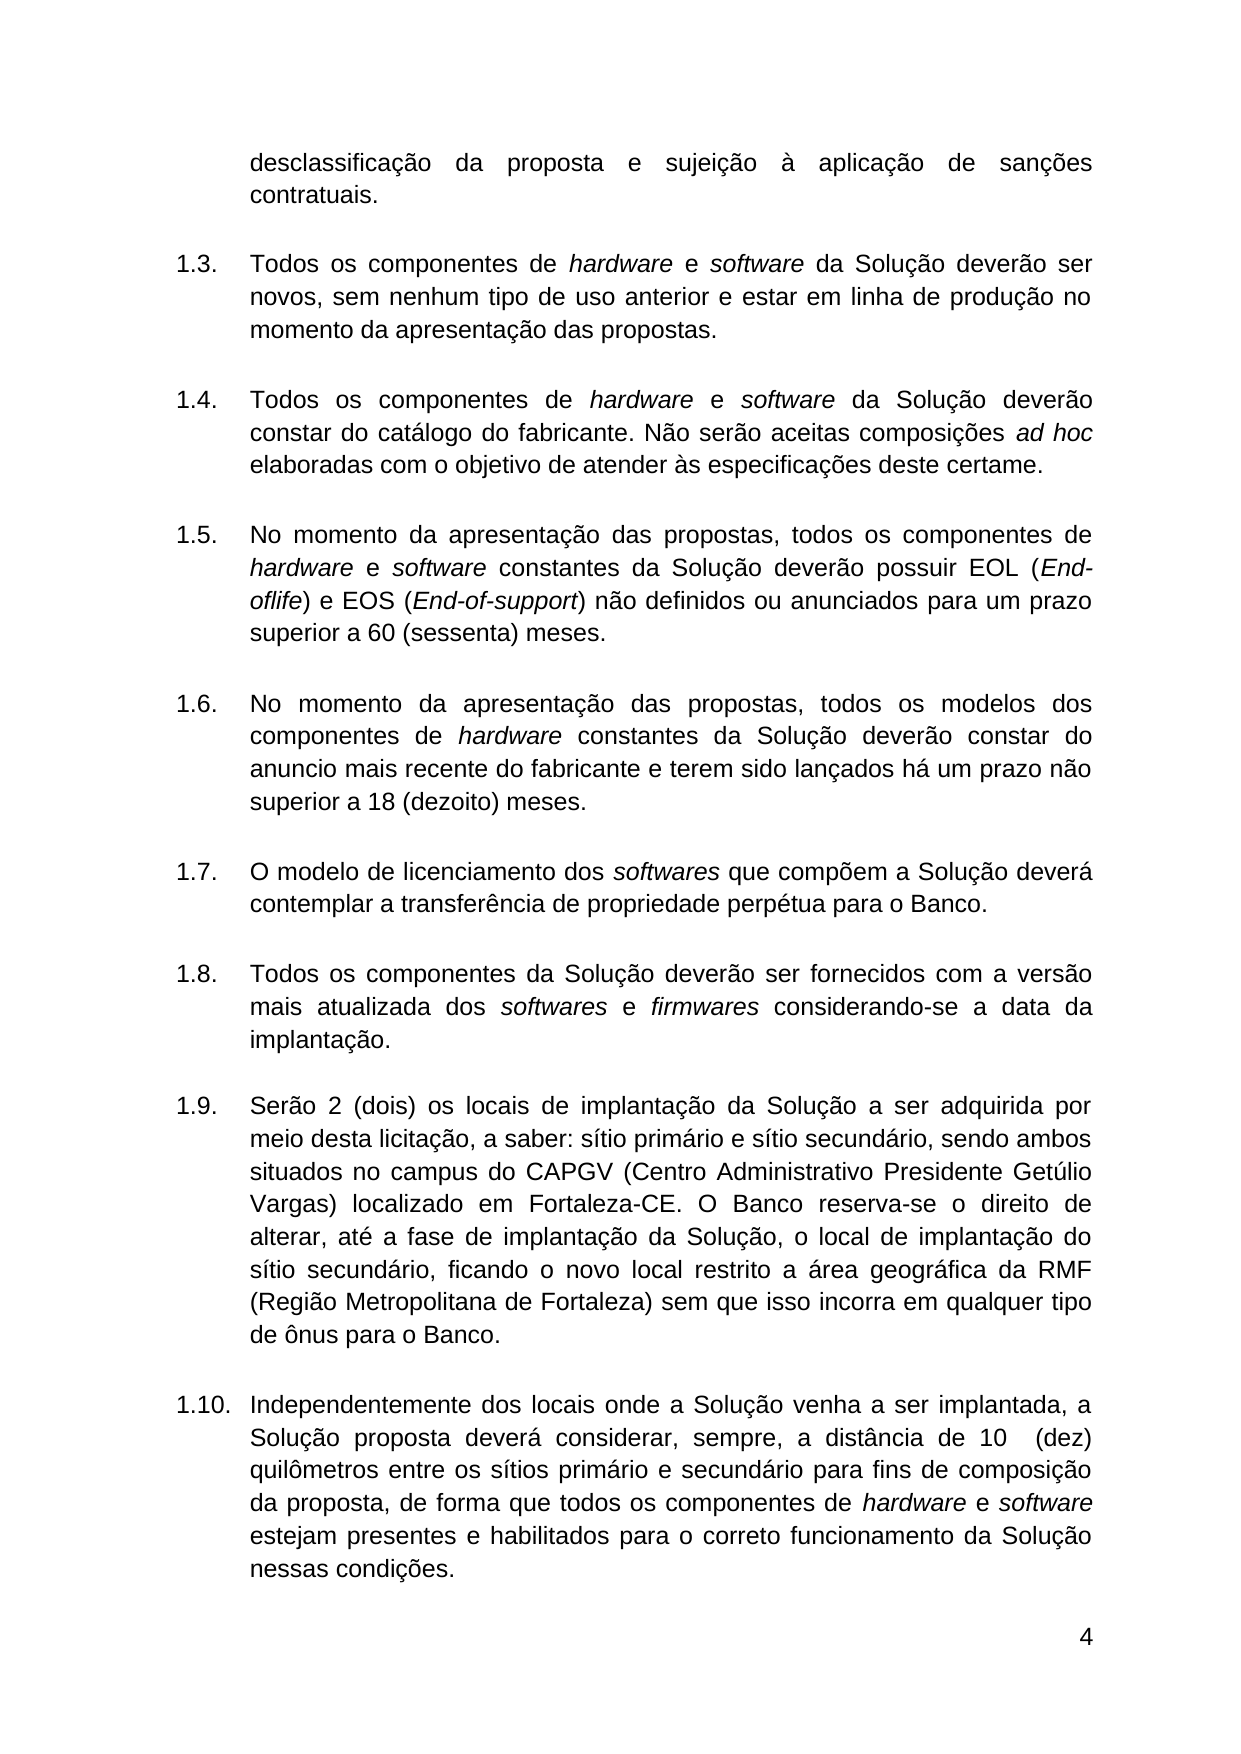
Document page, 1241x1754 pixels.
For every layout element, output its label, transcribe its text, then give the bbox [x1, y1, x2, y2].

list Todos os componentes de hardware e software da Solução deverão constar do catálogo do fabricante. Não serão aceitas composições ad hoc elaboradas com o objetivo de atender às especificações deste certame. [176, 385, 1093, 479]
list Serão 2 (dois) os locais de implantação da Solução a ser adquirida por meio desta licitação, a saber: sítio primário e sítio secundário, sendo ambos situados no campus do CAPGV (Centro Administrativo Presidente Getúlio Vargas) localizado em Fortaleza-CE. O Banco reserva-se o direito de alterar, até a fase de implantação da Solução, o local de implantação do sítio secundário, ficando o novo local restrito a área geográfica da RMF (Região Metropolitana de Fortaleza) sem que isso incorra em qualquer tipo de ônus para o Banco. [176, 1091, 1093, 1349]
list Independentemente dos locais onde a Solução venha a ser implantada, a Solução proposta deverá considerar, sempre, a distância de 10 (dez) quilômetros entre os sítios primário e secundário para fins de composição da proposta, de forma que todos os componentes de hardware e software estejam presentes e habilitados para o correto funcionamento da Solução nessas condições. [176, 1390, 1093, 1582]
list desclassificação da proposta e sujeição à aplicação de sanções contratuais. [176, 148, 1093, 209]
list Todos os componentes de hardware e software da Solução deverão ser novos, sem nenhum tipo de uso anterior e estar em linha de produção no momento da apresentação das propostas. [176, 249, 1093, 344]
list No momento da apresentação das propostas, todos os componentes de hardware e software constantes da Solução deverão possuir EOL (End-oflife) e EOS (End-of-support) não definidos ou anunciados para um prazo superior a 60 (sessenta) meses. [176, 520, 1093, 647]
list Todos os componentes da Solução deverão ser fornecidos com a versão mais atualizada dos softwares e firmwares considerando-se a data da implantação. [176, 959, 1093, 1053]
list No momento da apresentação das propostas, todos os modelos dos componentes de hardware constantes da Solução deverão constar do anuncio mais recente do fabricante e terem sido lançados há um prazo não superior a 18 (dezoito) meses. [176, 688, 1093, 815]
list O modelo de licenciamento dos softwares que compõem a Solução deverá contemplar a transferência de propriedade perpétua para o Banco. [176, 857, 1093, 918]
